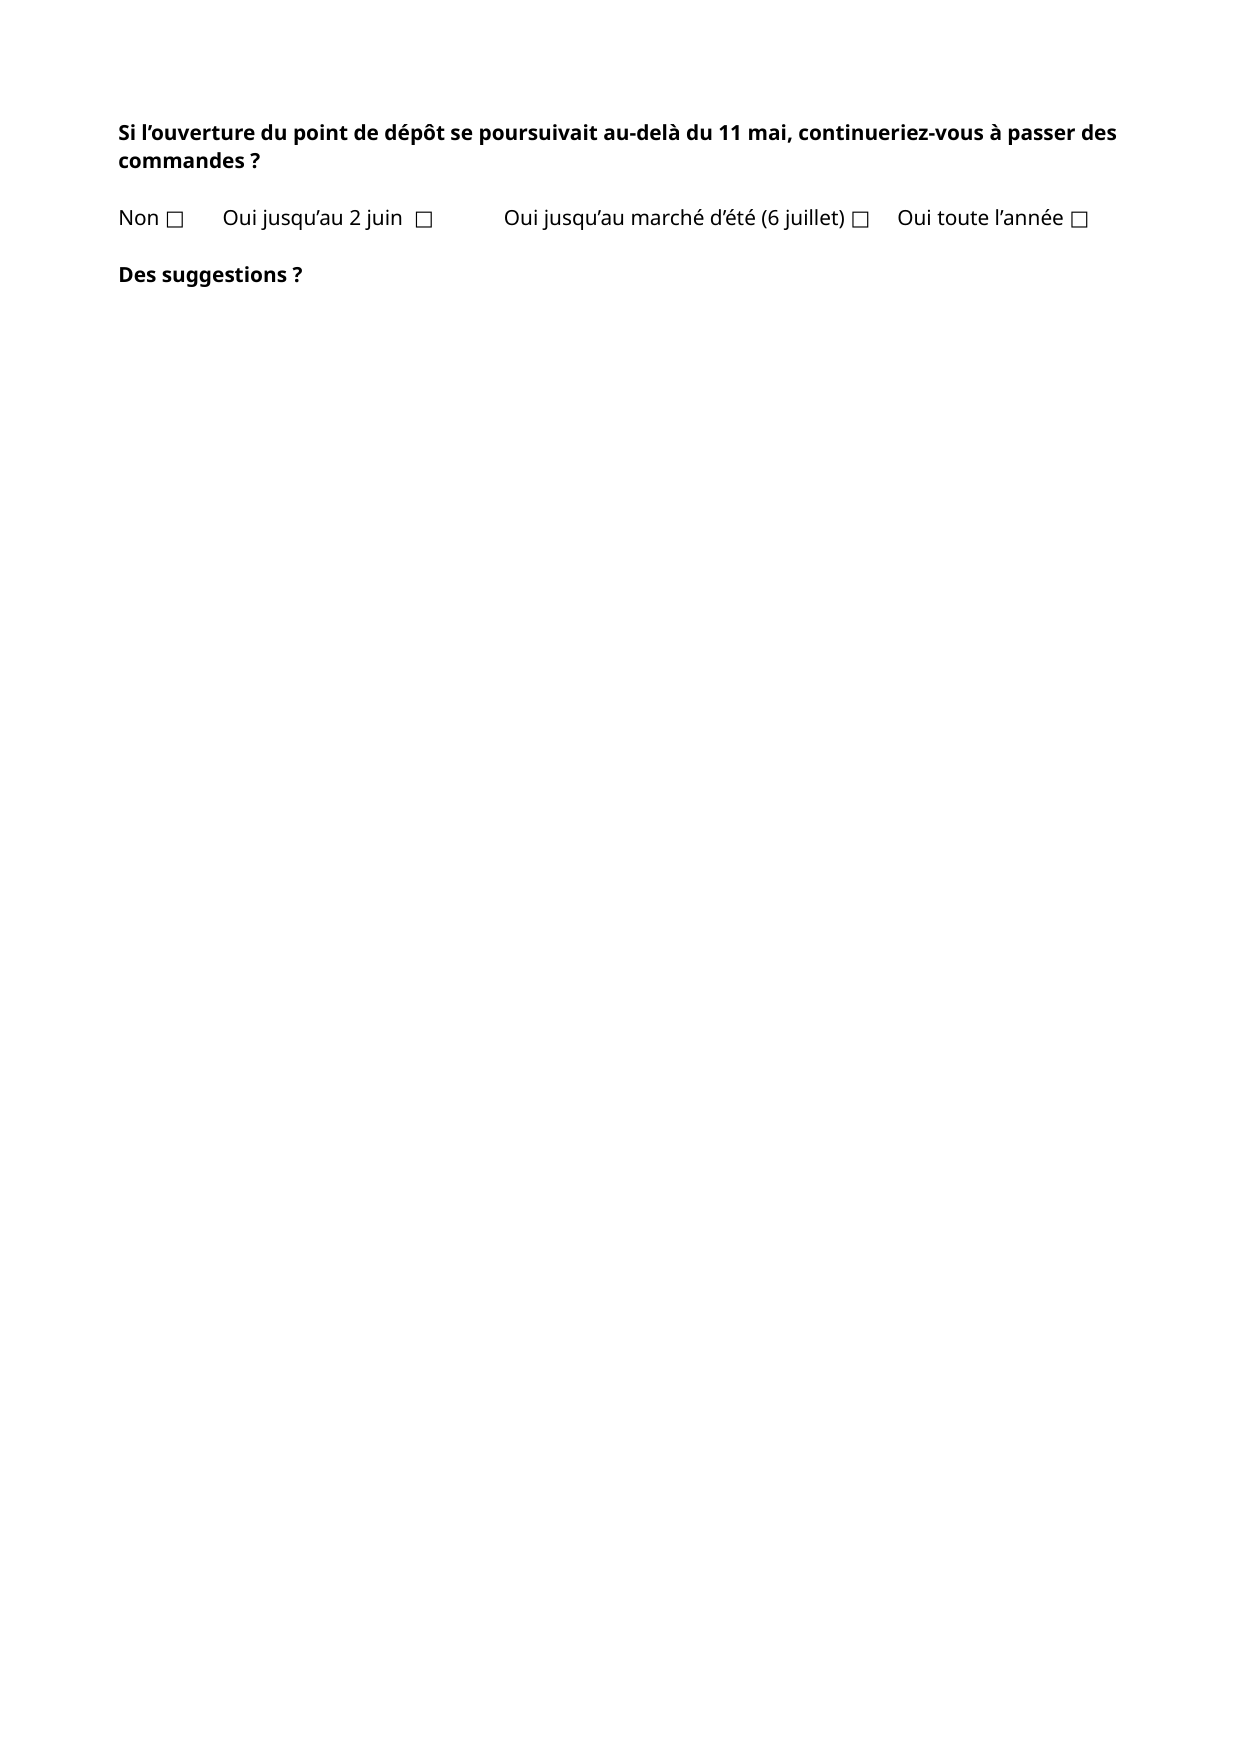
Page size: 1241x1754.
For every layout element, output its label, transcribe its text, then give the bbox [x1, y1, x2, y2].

text Si l’ouverture du point de dépôt se poursuivait au-delà du 11 mai, continueriez-vous à passer des commandes ? [118, 118, 1122, 175]
text Non □ Oui jusqu’au 2 juin □ Oui jusqu’au marché d’été (6 juillet) □ Oui toute l’année □ [118, 203, 1122, 232]
text Des suggestions ? [118, 260, 1122, 289]
